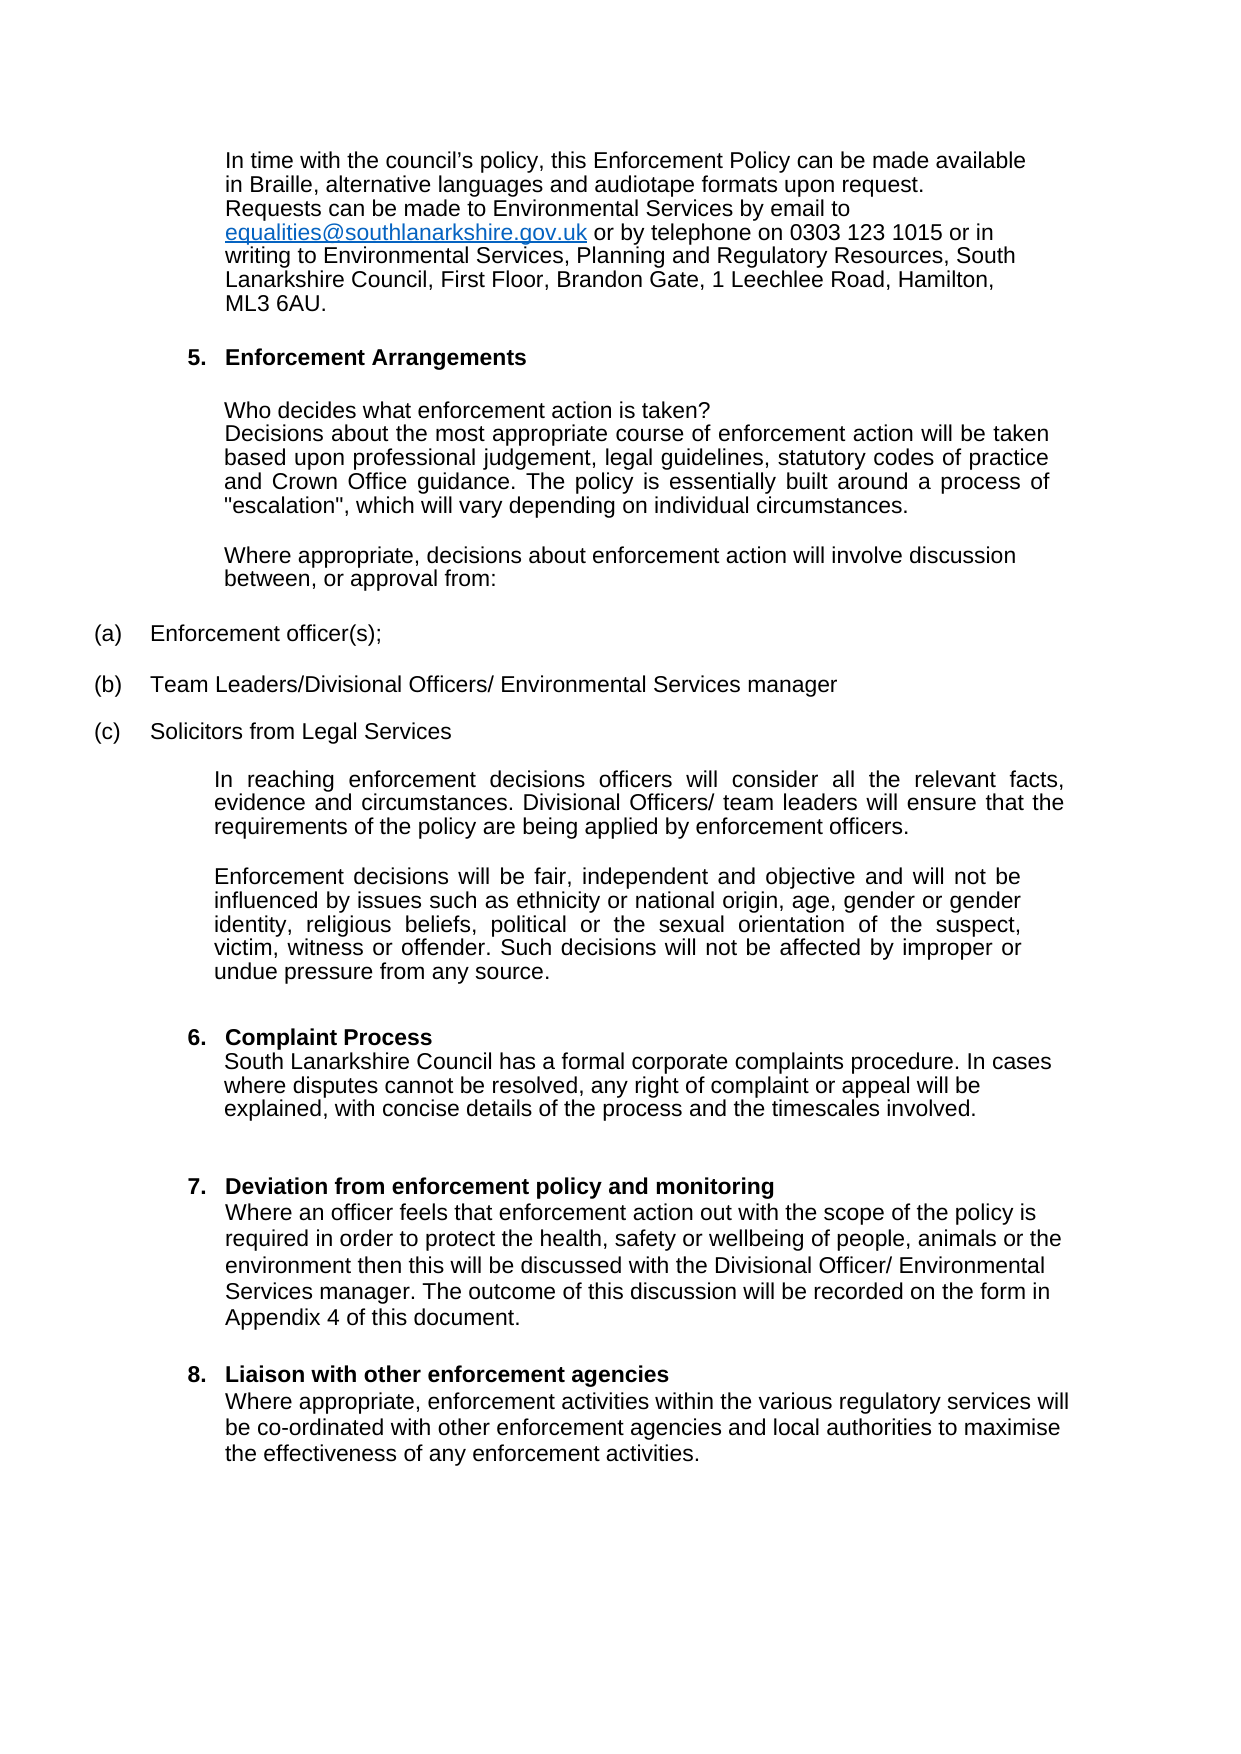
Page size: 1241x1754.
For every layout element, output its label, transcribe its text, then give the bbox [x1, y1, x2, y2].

subtitle Deviation from enforcement policy and monitoring Where an officer feels that enforcement action out with the scope of the policy is required in order to protect the health, safety or wellbeing of people, animals or the environment then this will be discussed with the Divisional Officer/ Environmental Services manager. The outcome of this discussion will be recorded on the form in Appendix 4 of this document. [187, 1173, 1090, 1357]
subtitle Liaison with other enforcement agencies Where appropriate, enforcement activities within the various regulatory services will be co-ordinated with other enforcement agencies and local authorities to maximise the effectiveness of any enforcement activities. [187, 1361, 1090, 1467]
text Enforcement decisions will be fair, independent and objective and will not be influenced by issues such as ethnicity or national origin, age, gender or gender identity, religious beliefs, political or the sexual orientation of the suspect, victim, witness or offender. Such decisions will not be affected by improper or undue pressure from any source. [214, 866, 1022, 984]
text In time with the council’s policy, this Enforcement Policy can be made available in Braille, alternative languages and audiotape formats upon request. Requests can be made to Environmental Services by email to equalities@southlanarkshire.gov.uk or by telephone on 0303 123 1015 or in writing to Environmental Services, Planning and Regulatory Resources, South Lanarkshire Council, First Floor, Brandon Gate, 1 Leechlee Road, Hamilton, ML3 6AU. [225, 150, 1027, 316]
text Who decides what enforcement action is taken? [223, 370, 1090, 423]
subtitle Complaint Process [187, 1024, 1090, 1051]
text In reaching enforcement decisions officers will consider all the relevant facts, evidence and circumstances. Divisional Officers/ team leaders will ensure that the requirements of the policy are being applied by enforcement officers. [214, 768, 1065, 839]
text Decisions about the most appropriate course of enforcement action will be taken based upon professional judgement, legal guidelines, statutory codes of practice and Crown Office guidance. The policy is essentially built around a process of "escalation", which will vary depending on individual circumstances. [224, 423, 1050, 518]
subtitle Enforcement Arrangements [187, 344, 1090, 370]
text South Lanarkshire Council has a formal corporate complaints procedure. In cases where disputes cannot be resolved, any right of complaint or appeal will be explained, with concise details of the process and the timescales involved. [224, 1051, 1086, 1122]
list Enforcement officer(s); [94, 623, 1065, 647]
text Where appropriate, decisions about enforcement action will involve discussion between, or approval from: [224, 544, 1090, 592]
list Solicitors from Legal Services [94, 721, 1065, 744]
list Team Leaders/Divisional Officers/ Environmental Services manager [94, 673, 1065, 697]
